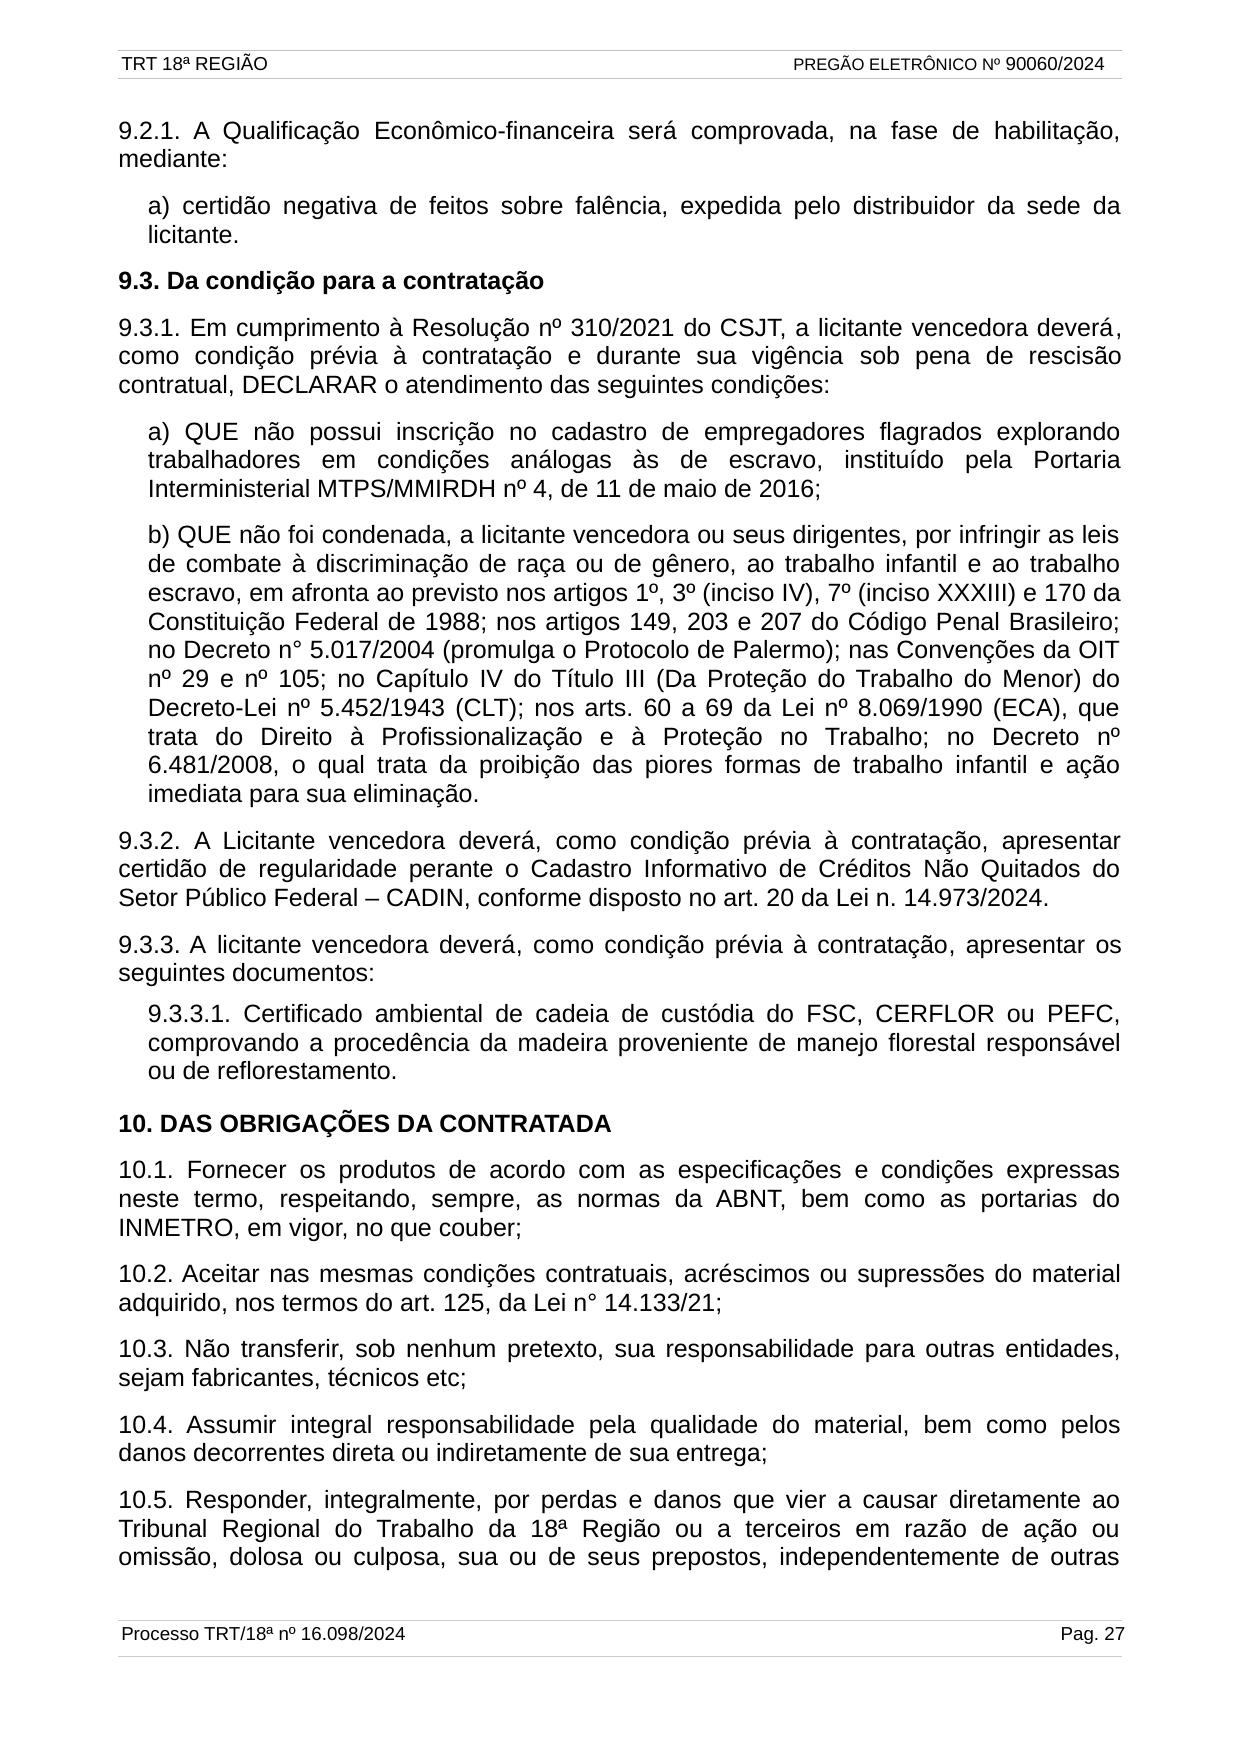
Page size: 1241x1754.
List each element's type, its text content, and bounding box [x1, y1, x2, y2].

text 9.3.2. A Licitante vencedora deverá, como condição prévia à contratação, apresentar certidão de regularidade perante o Cadastro Informativo de Créditos Não Quitados do Setor Público Federal – CADIN, conforme disposto no art. 20 da Lei n. 14.973/2024. [118, 826, 1122, 912]
text b) QUE não foi condenada, a licitante vencedora ou seus dirigentes, por infringir as leis de combate à discriminação de raça ou de gênero, ao trabalho infantil e ao trabalho escravo, em afronta ao previsto nos artigos 1º, 3º (inciso IV), 7º (inciso XXXIII) e 170 da Constituição Federal de 1988; nos artigos 149, 203 e 207 do Código Penal Brasileiro; no Decreto n° 5.017/2004 (promulga o Protocolo de Palermo); nas Convenções da OIT nº 29 e nº 105; no Capítulo IV do Título III (Da Proteção do Trabalho do Menor) do Decreto-Lei nº 5.452/1943 (CLT); nos arts. 60 a 69 da Lei nº 8.069/1990 (ECA), que trata do Direito à Profissionalização e à Proteção no Trabalho; no Decreto nº 6.481/2008, o qual trata da proibição das piores formas de trabalho infantil e ação imediata para sua eliminação. [148, 520, 1122, 808]
text 10.3. Não transferir, sob nenhum pretexto, sua responsabilidade para outras entidades, sejam fabricantes, técnicos etc; [118, 1334, 1122, 1392]
text a) certidão negativa de feitos sobre falência, expedida pelo distribuidor da sede da licitante. [148, 191, 1122, 248]
text 9.3.1. Em cumprimento à Resolução nº 310/2021 do CSJT, a licitante vencedora deverá, como condição prévia à contratação e durante sua vigência sob pena de rescisão contratual, DECLARAR o atendimento das seguintes condições: [118, 312, 1122, 399]
text 10.2. Aceitar nas mesmas condições contratuais, acréscimos ou supressões do material adquirido, nos termos do art. 125, da Lei n° 14.133/21; [118, 1259, 1122, 1317]
text 10.1. Fornecer os produtos de acordo com as especificações e condições expressas neste termo, respeitando, sempre, as normas da ABNT, bem como as portarias do INMETRO, em vigor, no que couber; [118, 1155, 1122, 1241]
text 10.4. Assumir integral responsabilidade pela qualidade do material, bem como pelos danos decorrentes direta ou indiretamente de sua entrega; [118, 1409, 1122, 1467]
text 9.2.1. A Qualificação Econômico-financeira será comprovada, na fase de habilitação, mediante: [118, 116, 1122, 173]
text 10. DAS OBRIGAÇÕES DA CONTRATADA [118, 1109, 1122, 1137]
text a) QUE não possui inscrição no cadastro de empregadores flagrados explorando trabalhadores em condições análogas às de escravo, instituído pela Portaria Interministerial MTPS/MMIRDH nº 4, de 11 de maio de 2016; [148, 416, 1122, 503]
text 9.3.3.1. Certificado ambiental de cadeia de custódia do FSC, CERFLOR ou PEFC, comprovando a procedência da madeira proveniente de manejo florestal responsável ou de reflorestamento. [148, 999, 1122, 1085]
text 9.3.3. A licitante vencedora deverá, como condição prévia à contratação, apresentar os seguintes documentos: [118, 929, 1122, 987]
text 10.5. Responder, integralmente, por perdas e danos que vier a causar diretamente ao Tribunal Regional do Trabalho da 18ª Região ou a terceiros em razão de ação ou omissão, dolosa ou culposa, sua ou de seus prepostos, independentemente de outras [118, 1485, 1122, 1571]
text 9.3. Da condição para a contratação [118, 266, 1122, 295]
